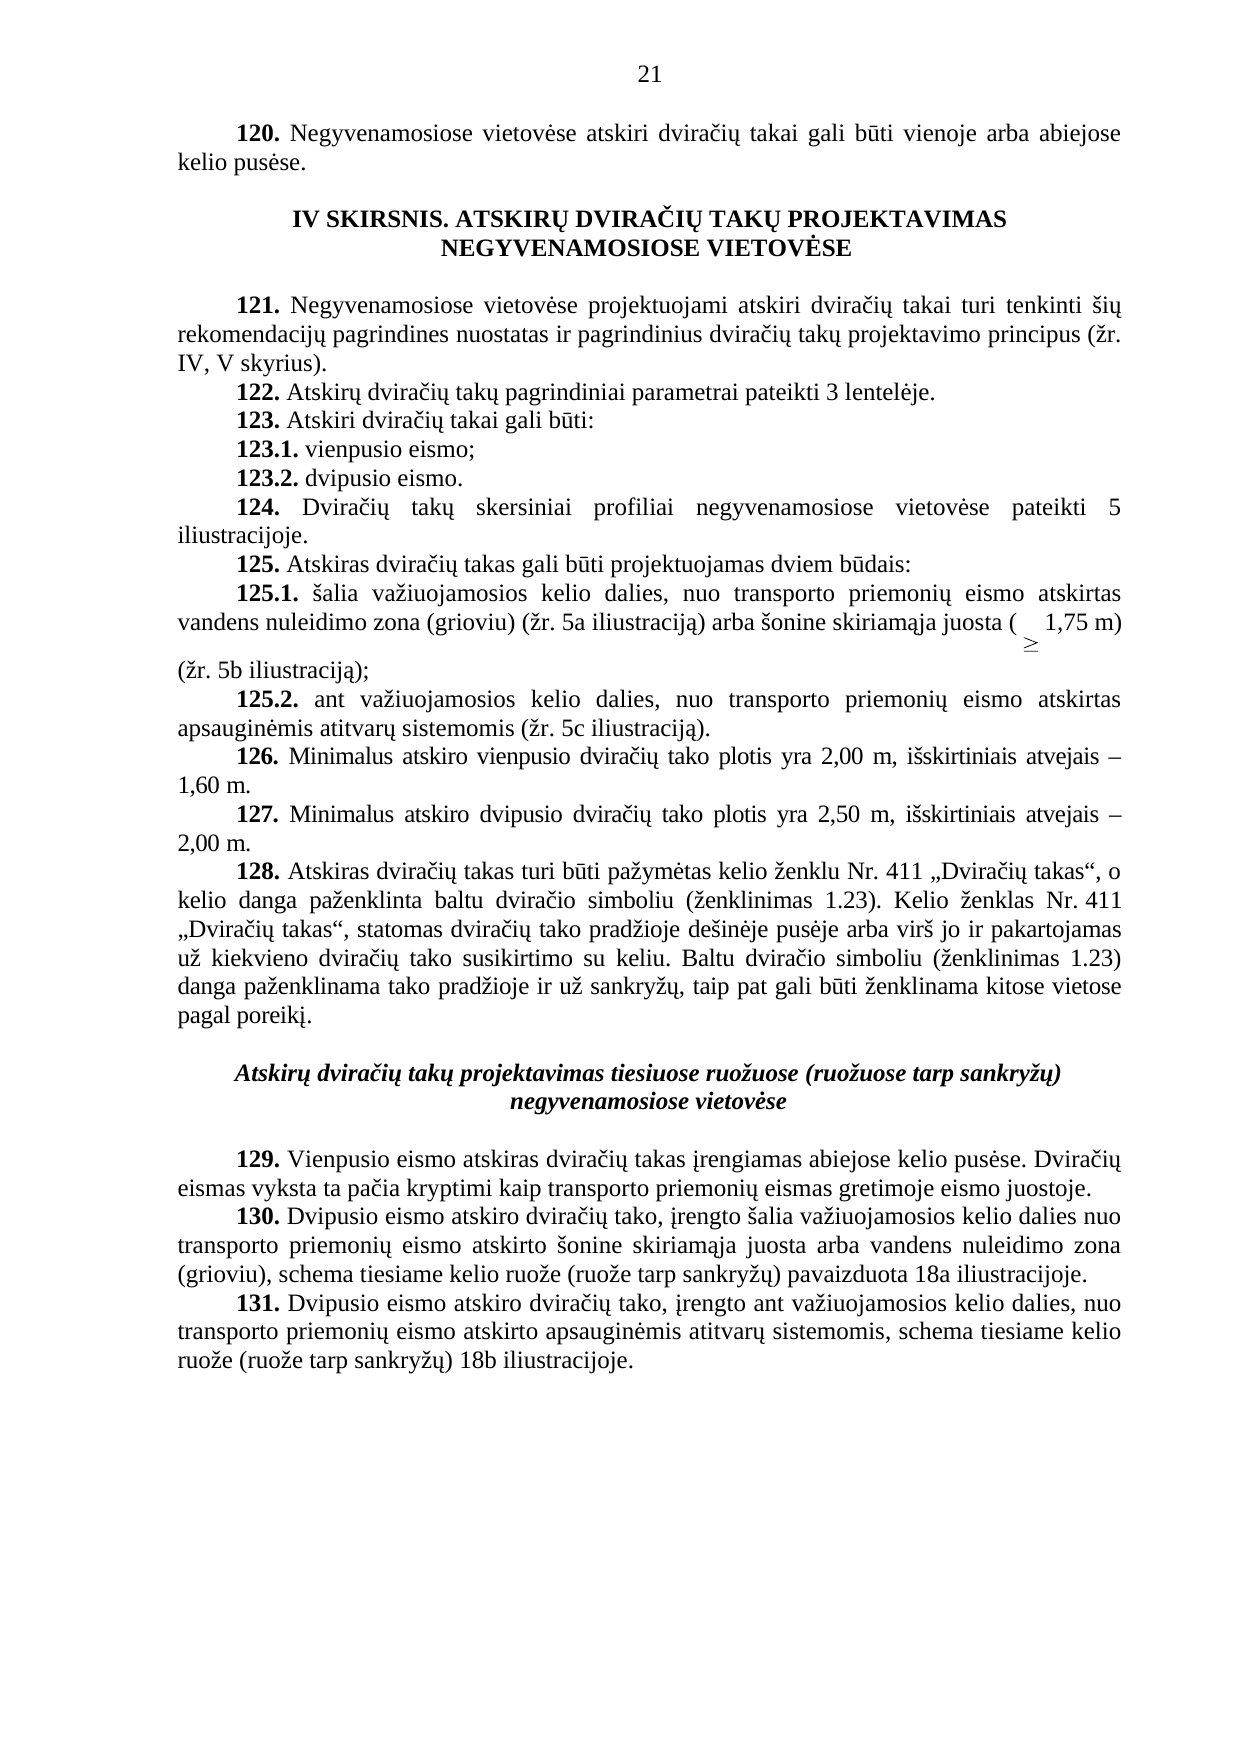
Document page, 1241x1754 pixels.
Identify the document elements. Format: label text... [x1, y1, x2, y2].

text 123.1. vienpusio eismo; [177, 434, 1122, 463]
text 131. Dvipusio eismo atskiro dviračių tako, įrengto ant važiuojamosios kelio dalies, nuo transporto priemonių eismo atskirto apsauginėmis atitvarų sistemomis, schema tiesiame kelio ruože (ruože tarp sankryžų) 18b iliustracijoje. [177, 1288, 1122, 1374]
text 121. Negyvenamosiose vietovėse projektuojami atskiri dviračių takai turi tenkinti šių rekomendacijų pagrindines nuostatas ir pagrindinius dviračių takų projektavimo principus (žr. IV, V skyrius). [177, 291, 1122, 377]
text 127. Minimalus atskiro dvipusio dviračių tako plotis yra 2,50 m, išskirtiniais atvejais – 2,00 m. [177, 799, 1122, 856]
text 126. Minimalus atskiro vienpusio dviračių tako plotis yra 2,00 m, išskirtiniais atvejais – 1,60 m. [177, 741, 1122, 799]
text Atskirų dviračių takų projektavimas tiesiuose ruožuose (ruožuose tarp sankryžų) negyvenamosiose vietovėse [177, 1058, 1122, 1115]
text 122. Atskirų dviračių takų pagrindiniai parametrai pateikti 3 lentelėje. [177, 377, 1122, 406]
text IV SKIRSNIS. ATSKIRŲ DVIRAČIŲ TAKŲ PROJEKTAVIMAS NEGYVENAMOSIOSE VIETOVĖSE [177, 204, 1122, 262]
text 125.2. ant važiuojamosios kelio dalies, nuo transporto priemonių eismo atskirtas apsauginėmis atitvarų sistemomis (žr. 5c iliustraciją). [177, 684, 1122, 741]
text 129. Vienpusio eismo atskiras dviračių takas įrengiamas abiejose kelio pusėse. Dviračių eismas vyksta ta pačia kryptimi kaip transporto priemonių eismas gretimoje eismo juostoje. [177, 1144, 1122, 1201]
text 128. Atskiras dviračių takas turi būti pažymėtas kelio ženklu Nr. 411 „Dviračių takas“, o kelio danga paženklinta baltu dviračio simboliu (ženklinimas 1.23). Kelio ženklas Nr. 411 „Dviračių takas“, statomas dviračių tako pradžioje dešinėje pusėje arba virš jo ir pakartojamas už kiekvieno dviračių tako susikirtimo su keliu. Baltu dviračio simboliu (ženklinimas 1.23) danga paženklinama tako pradžioje ir už sankryžų, taip pat gali būti ženklinama kitose vietose pagal poreikį. [177, 856, 1122, 1029]
text 123.2. dvipusio eismo. [177, 463, 1122, 492]
text 124. Dviračių takų skersiniai profiliai negyvenamosiose vietovėse pateikti 5 iliustracijoje. [177, 492, 1122, 549]
text 123. Atskiri dviračių takai gali būti: [177, 406, 1122, 434]
text 130. Dvipusio eismo atskiro dviračių tako, įrengto šalia važiuojamosios kelio dalies nuo transporto priemonių eismo atskirto šonine skiriamąja juosta arba vandens nuleidimo zona (grioviu), schema tiesiame kelio ruože (ruože tarp sankryžų) pavaizduota 18a iliustracijoje. [177, 1201, 1122, 1288]
text 125.1. šalia važiuojamosios kelio dalies, nuo transporto priemonių eismo atskirtas vandens nuleidimo zona (grioviu) (žr. 5a iliustraciją) arba šonine skiriamąja juosta (>= 1,75 m) (žr. 5b iliustraciją); [177, 578, 1122, 684]
text 120. Negyvenamosiose vietovėse atskiri dviračių takai gali būti vienoje arba abiejose kelio pusėse. [177, 118, 1122, 176]
text 125. Atskiras dviračių takas gali būti projektuojamas dviem būdais: [177, 549, 1122, 578]
